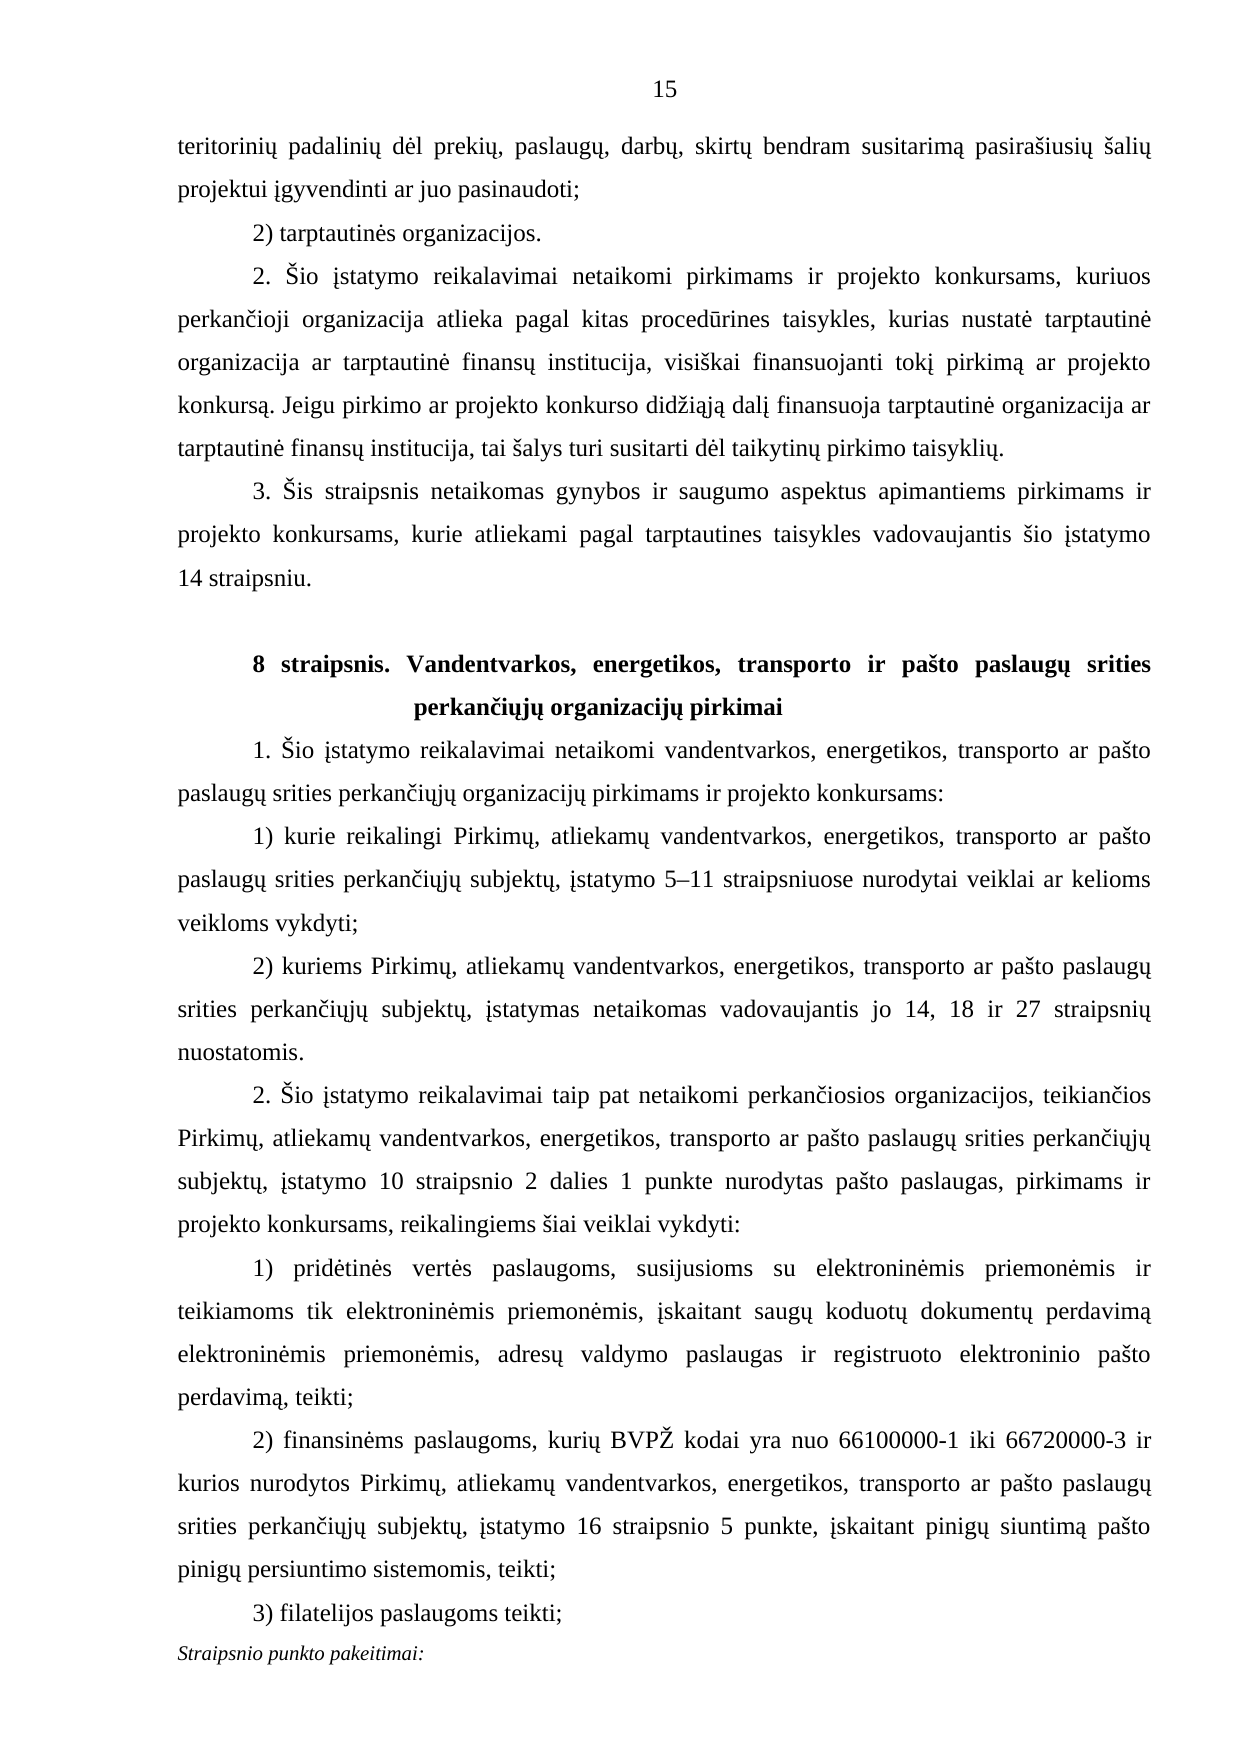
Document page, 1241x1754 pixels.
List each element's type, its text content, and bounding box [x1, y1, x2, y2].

text 2. Šio įstatymo reikalavimai netaikomi pirkimams ir projekto konkursams, kuriuos perkančioji organizacija atlieka pagal kitas procedūrines taisykles, kurias nustatė tarptautinė organizacija ar tarptautinė finansų institucija, visiškai finansuojanti tokį pirkimą ar projekto konkursą. Jeigu pirkimo ar projekto konkurso didžiąją dalį finansuoja tarptautinė organizacija ar tarptautinė finansų institucija, tai šalys turi susitarti dėl taikytinų pirkimo taisyklių. [177, 261, 1152, 462]
text 2) tarptautinės organizacijos. [177, 218, 1152, 246]
text 1) pridėtinės vertės paslaugoms, susijusioms su elektroninėmis priemonėmis ir teikiamoms tik elektroninėmis priemonėmis, įskaitant saugų koduotų dokumentų perdavimą elektroninėmis priemonėmis, adresų valdymo paslaugas ir registruoto elektroninio pašto perdavimą, teikti; [177, 1253, 1152, 1411]
text 3) filatelijos paslaugoms teikti; [177, 1598, 1152, 1626]
text 2. Šio įstatymo reikalavimai taip pat netaikomi perkančiosios organizacijos, teikiančios Pirkimų, atliekamų vandentvarkos, energetikos, transporto ar pašto paslaugų srities perkančiųjų subjektų, įstatymo 10 straipsnio 2 dalies 1 punkte nurodytas pašto paslaugas, pirkimams ir projekto konkursams, reikalingiems šiai veiklai vykdyti: [177, 1080, 1152, 1238]
text teritorinių padalinių dėl prekių, paslaugų, darbų, skirtų bendram susitarimą pasirašiusių šalių projektui įgyvendinti ar juo pasinaudoti; [177, 131, 1152, 203]
text 1. Šio įstatymo reikalavimai netaikomi vandentvarkos, energetikos, transporto ar pašto paslaugų srities perkančiųjų organizacijų pirkimams ir projekto konkursams: [177, 735, 1152, 807]
text 2) finansinėms paslaugoms, kurių BVPŽ kodai yra nuo 66100000-1 iki 66720000-3 ir kurios nurodytos Pirkimų, atliekamų vandentvarkos, energetikos, transporto ar pašto paslaugų srities perkančiųjų subjektų, įstatymo 16 straipsnio 5 punkte, įskaitant pinigų siuntimą pašto pinigų persiuntimo sistemomis, teikti; [177, 1425, 1152, 1583]
text 8 straipsnis. Vandentvarkos, energetikos, transporto ir pašto paslaugų srities perkančiųjų organizacijų pirkimai [252, 649, 1152, 721]
text 3. Šis straipsnis netaikomas gynybos ir saugumo aspektus apimantiems pirkimams ir projekto konkursams, kurie atliekami pagal tarptautines taisykles vadovaujantis šio įstatymo 14 straipsniu. [177, 476, 1152, 591]
text 1) kurie reikalingi Pirkimų, atliekamų vandentvarkos, energetikos, transporto ar pašto paslaugų srities perkančiųjų subjektų, įstatymo 5–11 straipsniuose nurodytai veiklai ar kelioms veikloms vykdyti; [177, 821, 1152, 936]
text Straipsnio punkto pakeitimai: [177, 1641, 1152, 1665]
text 2) kuriems Pirkimų, atliekamų vandentvarkos, energetikos, transporto ar pašto paslaugų srities perkančiųjų subjektų, įstatymas netaikomas vadovaujantis jo 14, 18 ir 27 straipsnių nuostatomis. [177, 951, 1152, 1066]
